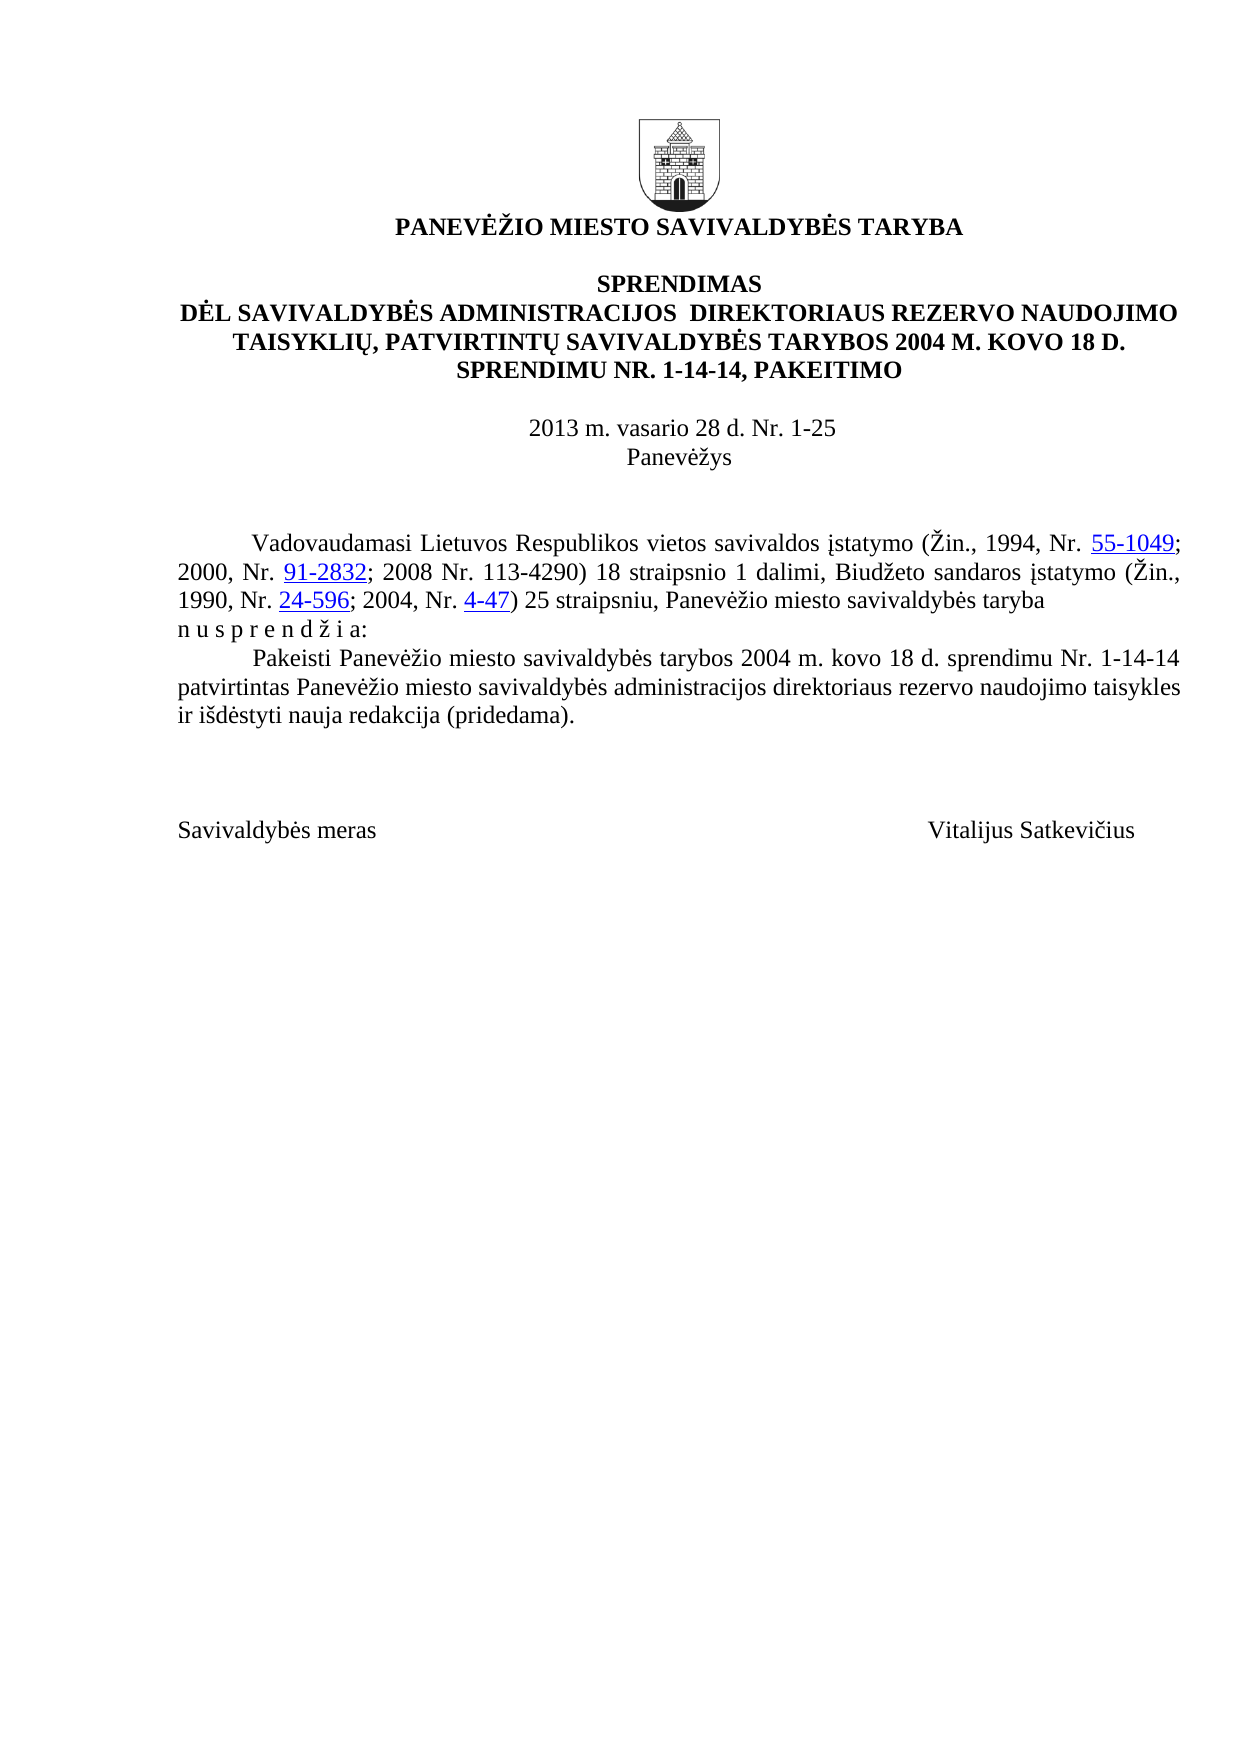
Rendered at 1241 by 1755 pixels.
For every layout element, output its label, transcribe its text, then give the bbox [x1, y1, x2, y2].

subtitle Panevėžys [177, 442, 1181, 471]
text DĖL SAVIVALDYBĖS ADMINISTRACIJOS DIREKTORIAUS REZERVO NAUDOJIMO TAISYKLIŲ, PATVIRTINTŲ SAVIVALDYBĖS TARYBOS 2004 M. KOVO 18 D. SPRENDIMU NR. 1-14-14, PAKEITIMO [177, 298, 1181, 384]
text Pakeisti Panevėžio miesto savivaldybės tarybos 2004 m. kovo 18 d. sprendimu Nr. 1-14-14 patvirtintas Panevėžio miesto savivaldybės administracijos direktoriaus rezervo naudojimo taisykles ir išdėstyti nauja redakcija (pridedama). [177, 643, 1181, 729]
text 2013 m. vasario 28 d. Nr. 1-25 [177, 413, 1181, 442]
text n u s p r e n d ž i a: [177, 614, 1181, 643]
text PANEVĖŽIO MIESTO SAVIVALDYBĖS TARYBA [177, 212, 1181, 241]
text Savivaldybės meras Vitalijus Satkevičius [177, 816, 1181, 844]
text Vadovaudamasi Lietuvos Respublikos vietos savivaldos įstatymo (Žin., 1994, Nr. 55-1049; 2000, Nr. 91-2832; 2008 Nr. 113-4290) 18 straipsnio 1 dalimi, Biudžeto sandaros įstatymo (Žin., 1990, Nr. 24-596; 2004, Nr. 4-47) 25 straipsniu, Panevėžio miesto savivaldybės taryba [177, 528, 1181, 614]
subtitle SPRENDIMAS [177, 269, 1181, 298]
